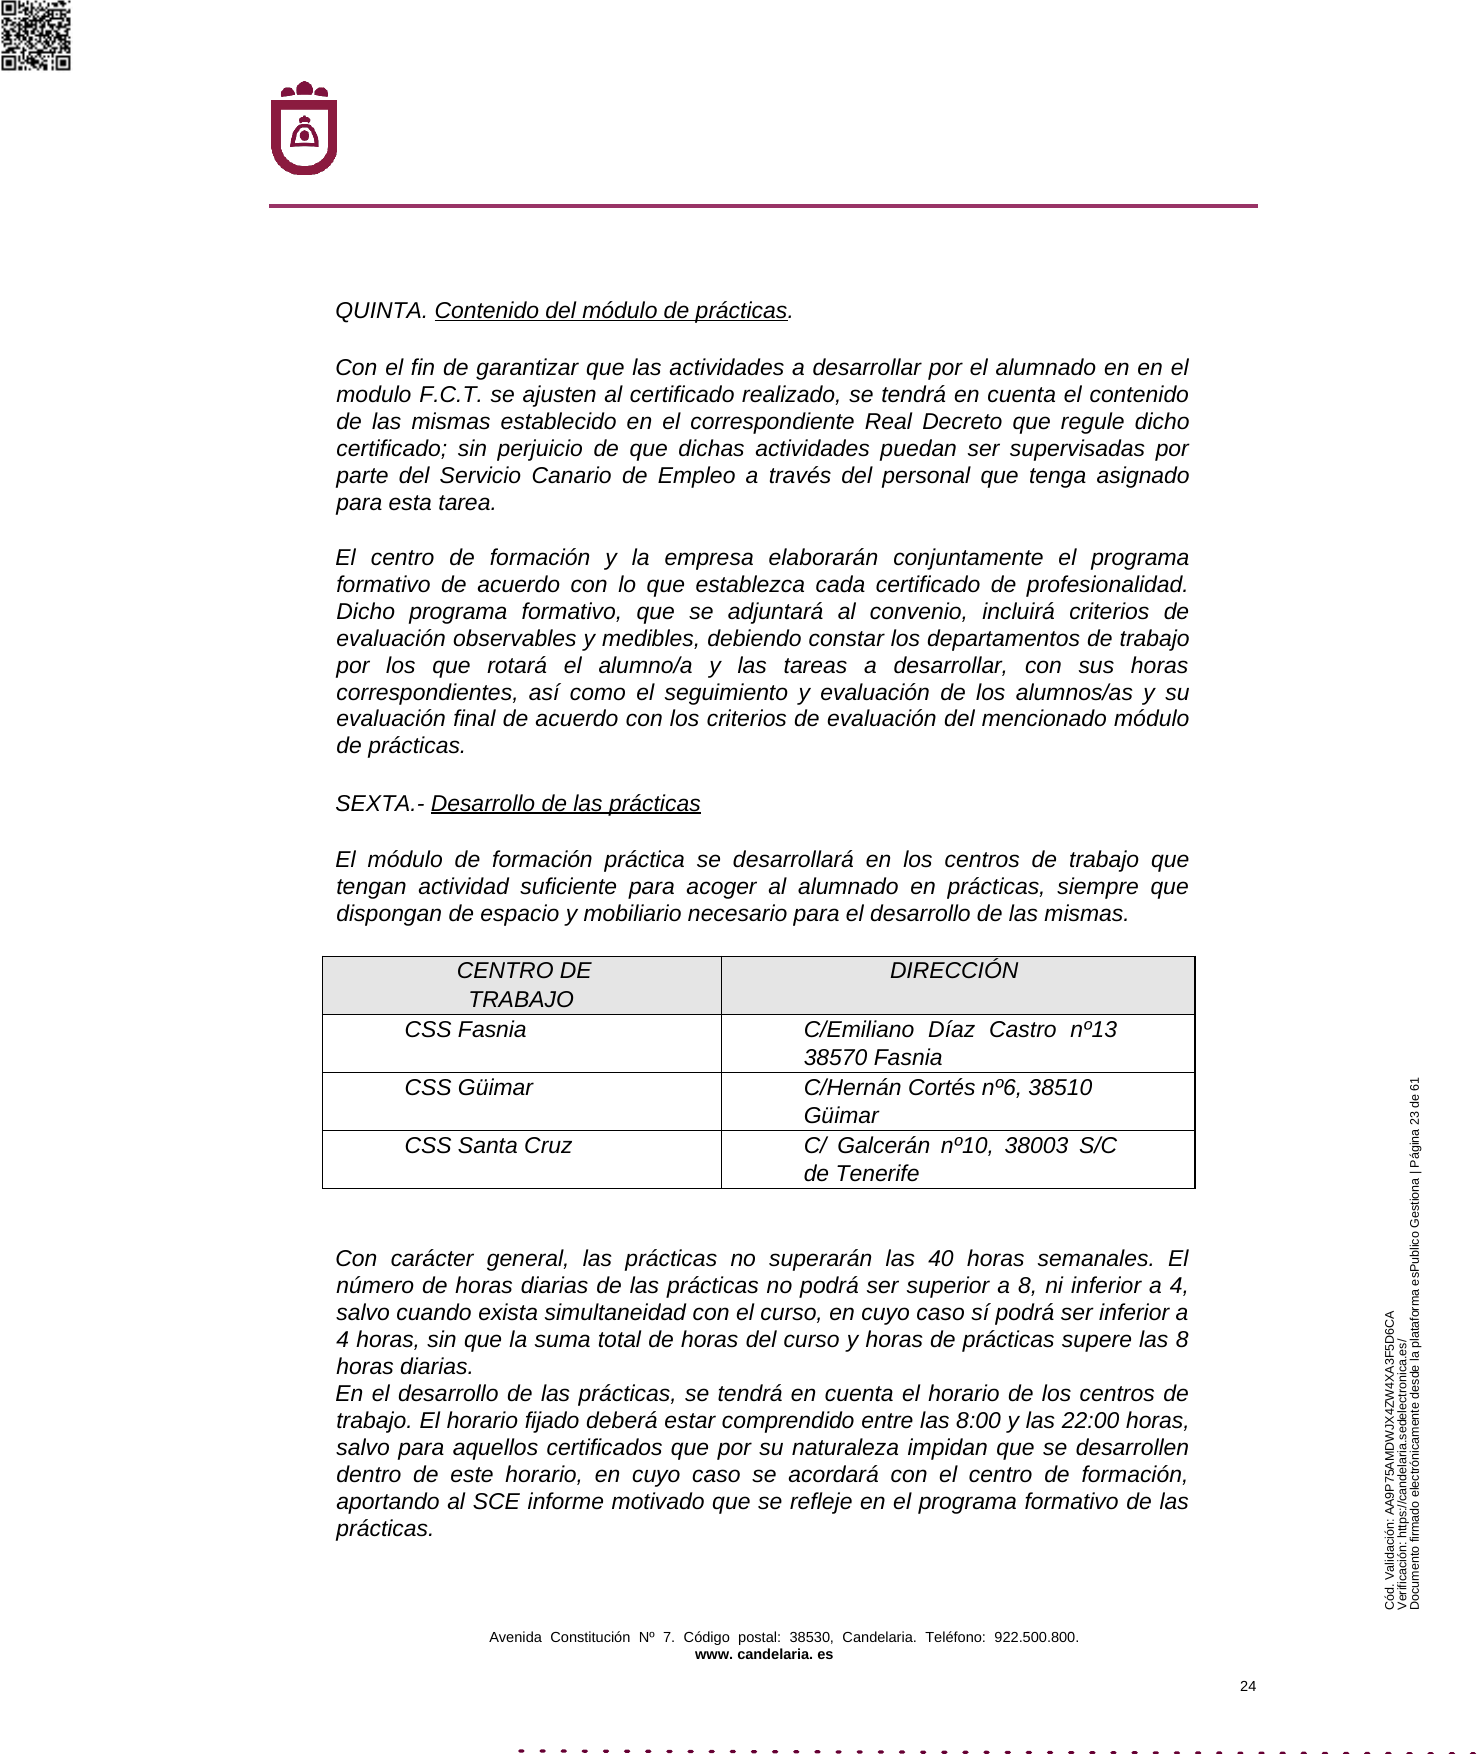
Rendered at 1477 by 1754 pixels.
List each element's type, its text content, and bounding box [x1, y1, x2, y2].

table_header CENTRO DE TRABAJO [323, 957, 721, 1014]
table_cell CSS Santa Cruz [323, 1131, 721, 1188]
text QUINTA. Contenido del módulo de prácticas. [335, 295, 1227, 324]
text Con carácter general, las prácticas no superarán las 40 horas semanales. El número de horas diarias de las prácticas no podrá ser superior a 8, ni inferior a 4, salvo cuando exista simultaneidad con el curso, en cuyo caso sí podrá ser inferior a 4 horas, sin que la suma total de horas del curso y horas de prácticas supere las 8 horas diarias. [335, 1245, 1192, 1379]
table_cell CSS Fasnia [323, 1015, 721, 1072]
text El centro de formación y la empresa elaborarán conjuntamente el programa formativo de acuerdo con lo que establezca cada certificado de profesionalidad. Dicho programa formativo, que se adjuntará al convenio, incluirá criterios de evaluación observables y medibles, debiendo constar los departamentos de trabajo por los que rotará el alumno/a y las tareas a desarrollar, con sus horas correspondientes, así como el seguimiento y evaluación de los alumnos/as y su evaluación final de acuerdo con los criterios de evaluación del mencionado módulo de prácticas. [335, 544, 1192, 758]
text En el desarrollo de las prácticas, se tendrá en cuenta el horario de los centros de trabajo. El horario fijado deberá estar comprendido entre las 8:00 y las 22:00 horas, salvo para aquellos certificados que por su naturaleza impidan que se desarrollen dentro de este horario, en cuyo caso se acordará con el centro de formación, aportando al SCE informe motivado que se refleje en el programa formativo de las prácticas. [335, 1380, 1192, 1541]
table_cell C/ Galcerán nº10, 38003 S/C de Tenerife [722, 1131, 1194, 1188]
table_cell CSS Güimar [323, 1073, 721, 1130]
text Con el fin de garantizar que las actividades a desarrollar por el alumnado en en el modulo F.C.T. se ajusten al certificado realizado, se tendrá en cuenta el contenido de las mismas establecido en el correspondiente Real Decreto que regule dicho certificado; sin perjuicio de que dichas actividades puedan ser supervisadas por parte del Servicio Canario de Empleo a través del personal que tenga asignado para esta tarea. [335, 354, 1192, 515]
text El módulo de formación práctica se desarrollará en los centros de trabajo que tengan actividad suficiente para acoger al alumnado en prácticas, siempre que dispongan de espacio y mobiliario necesario para el desarrollo de las mismas. [335, 846, 1192, 927]
table_header DIRECCIÓN [722, 957, 1194, 1014]
text SEXTA.- Desarrollo de las prácticas [335, 788, 1227, 816]
table_cell C/Emiliano Díaz Castro nº13 38570 Fasnia [722, 1015, 1194, 1072]
table_cell C/Hernán Cortés nº6, 38510 Güimar [722, 1073, 1194, 1130]
